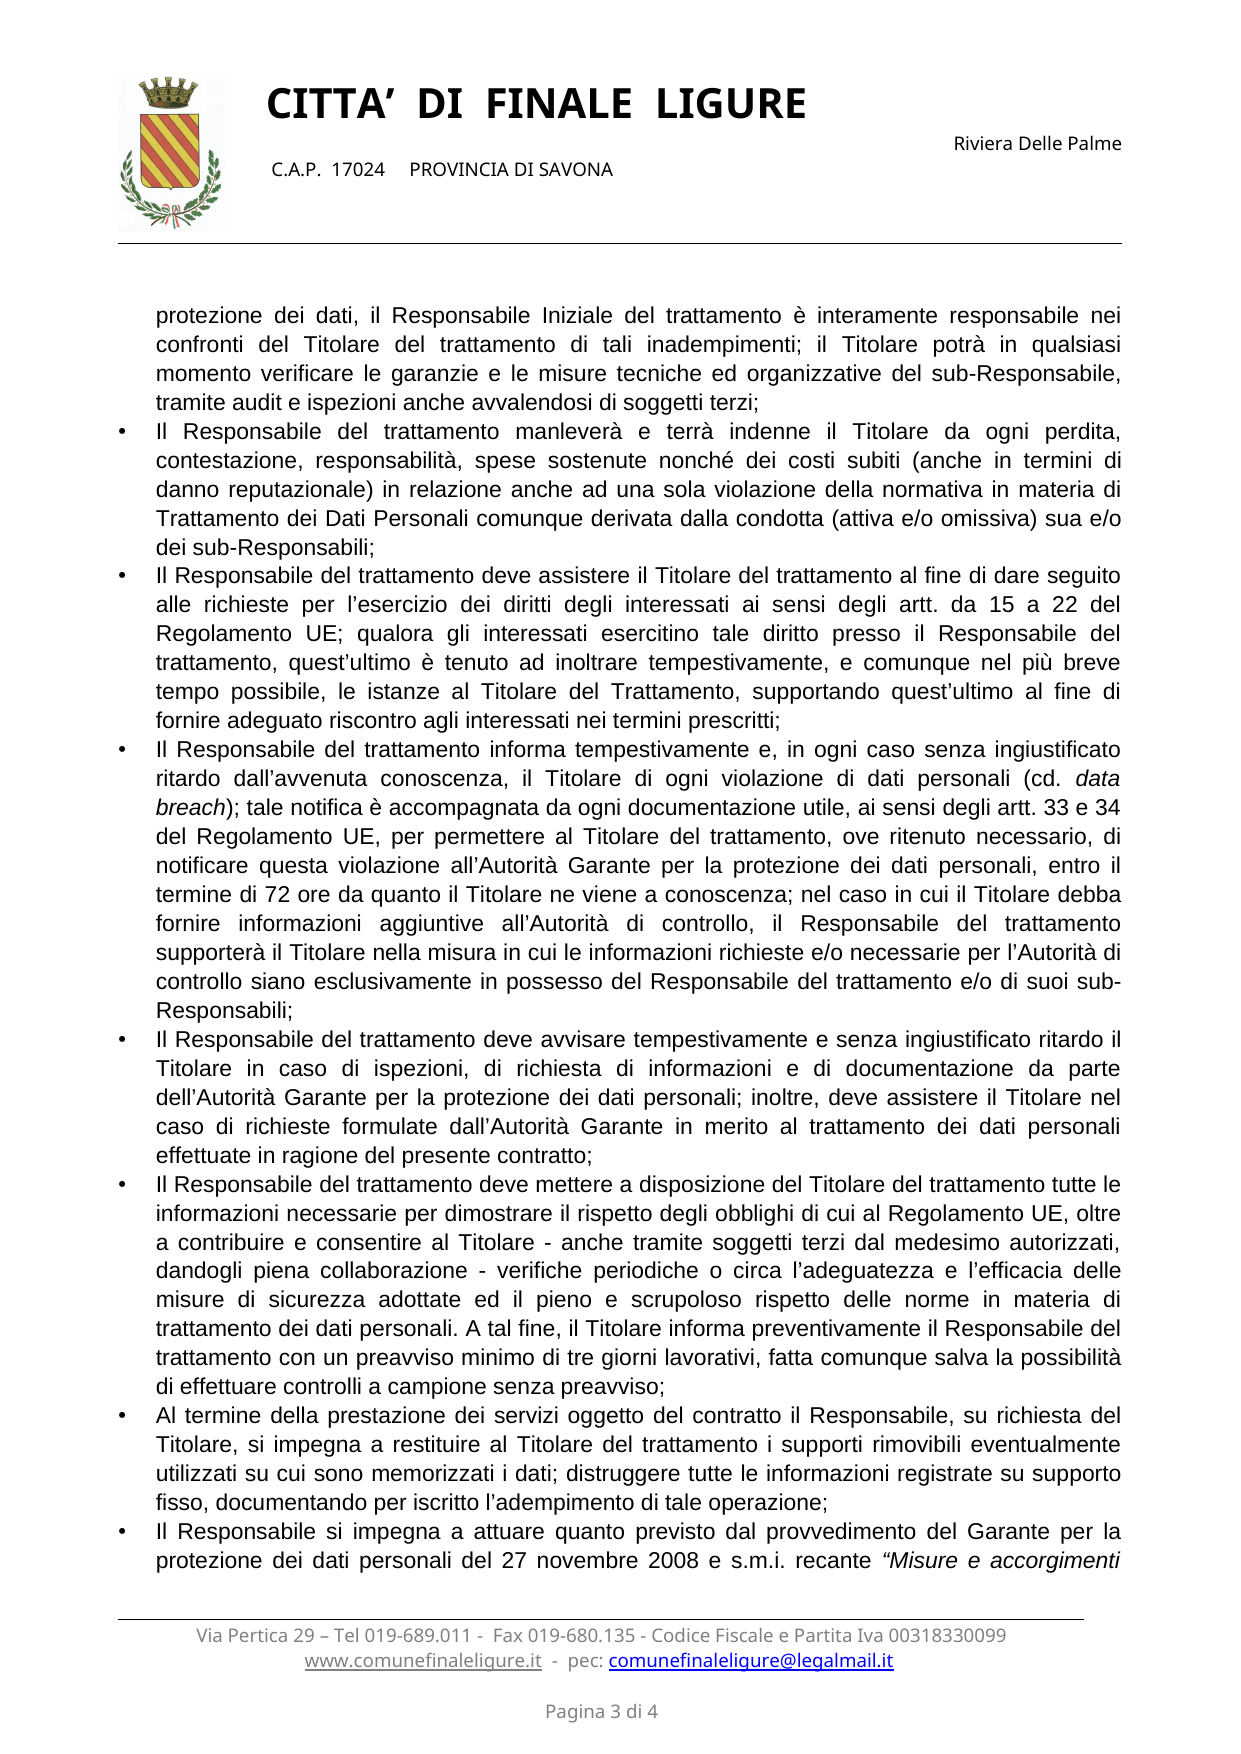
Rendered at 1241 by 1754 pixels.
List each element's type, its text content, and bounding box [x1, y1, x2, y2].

list Il Responsabile del trattamento deve mettere a disposizione del Titolare del trattamento tutte le informazioni necessarie per dimostrare il rispetto degli obblighi di cui al Regolamento UE, oltre a contribuire e consentire al Titolare - anche tramite soggetti terzi dal medesimo autorizzati, dandogli piena collaborazione - verifiche periodiche o circa l’adeguatezza e l’efficacia delle misure di sicurezza adottate ed il pieno e scrupoloso rispetto delle norme in materia di trattamento dei dati personali. A tal fine, il Titolare informa preventivamente il Responsabile del trattamento con un preavviso minimo di tre giorni lavorativi, fatta comunque salva la possibilità di effettuare controlli a campione senza preavviso; [118, 1171, 1122, 1400]
list Il Responsabile del trattamento informa tempestivamente e, in ogni caso senza ingiustificato ritardo dall’avvenuta conoscenza, il Titolare di ogni violazione di dati personali (cd. data breach); tale notifica è accompagnata da ogni documentazione utile, ai sensi degli artt. 33 e 34 del Regolamento UE, per permettere al Titolare del trattamento, ove ritenuto necessario, di notificare questa violazione all’Autorità Garante per la protezione dei dati personali, entro il termine di 72 ore da quanto il Titolare ne viene a conoscenza; nel caso in cui il Titolare debba fornire informazioni aggiuntive all’Autorità di controllo, il Responsabile del trattamento supporterà il Titolare nella misura in cui le informazioni richieste e/o necessarie per l’Autorità di controllo siano esclusivamente in possesso del Responsabile del trattamento e/o di suoi sub-Responsabili; [118, 736, 1122, 1023]
list Al termine della prestazione dei servizi oggetto del contratto il Responsabile, su richiesta del Titolare, si impegna a restituire al Titolare del trattamento i supporti rimovibili eventualmente utilizzati su cui sono memorizzati i dati; distruggere tutte le informazioni registrate su supporto fisso, documentando per iscritto l’adempimento di tale operazione; [118, 1402, 1122, 1516]
list Il Responsabile del trattamento manleverà e terrà indenne il Titolare da ogni perdita, contestazione, responsabilità, spese sostenute nonché dei costi subiti (anche in termini di danno reputazionale) in relazione anche ad una sola violazione della normativa in materia di Trattamento dei Dati Personali comunque derivata dalla condotta (attiva e/o omissiva) sua e/o dei sub-Responsabili; [118, 418, 1122, 560]
list Il Responsabile si impegna a attuare quanto previsto dal provvedimento del Garante per la protezione dei dati personali del 27 novembre 2008 e s.m.i. recante “Misure e accorgimenti [118, 1518, 1122, 1573]
list protezione dei dati, il Responsabile Iniziale del trattamento è interamente responsabile nei confronti del Titolare del trattamento di tali inadempimenti; il Titolare potrà in qualsiasi momento verificare le garanzie e le misure tecniche ed organizzative del sub-Responsabile, tramite audit e ispezioni anche avvalendosi di soggetti terzi; [118, 302, 1122, 415]
list Il Responsabile del trattamento deve assistere il Titolare del trattamento al fine di dare seguito alle richieste per l’esercizio dei diritti degli interessati ai sensi degli artt. da 15 a 22 del Regolamento UE; qualora gli interessati esercitino tale diritto presso il Responsabile del trattamento, quest’ultimo è tenuto ad inoltrare tempestivamente, e comunque nel più breve tempo possibile, le istanze al Titolare del Trattamento, supportando quest’ultimo al fine di fornire adeguato riscontro agli interessati nei termini prescritti; [118, 562, 1122, 734]
list Il Responsabile del trattamento deve avvisare tempestivamente e senza ingiustificato ritardo il Titolare in caso di ispezioni, di richiesta di informazioni e di documentazione da parte dell’Autorità Garante per la protezione dei dati personali; inoltre, deve assistere il Titolare nel caso di richieste formulate dall’Autorità Garante in merito al trattamento dei dati personali effettuate in ragione del presente contratto; [118, 1026, 1122, 1168]
picture [118, 73, 226, 232]
